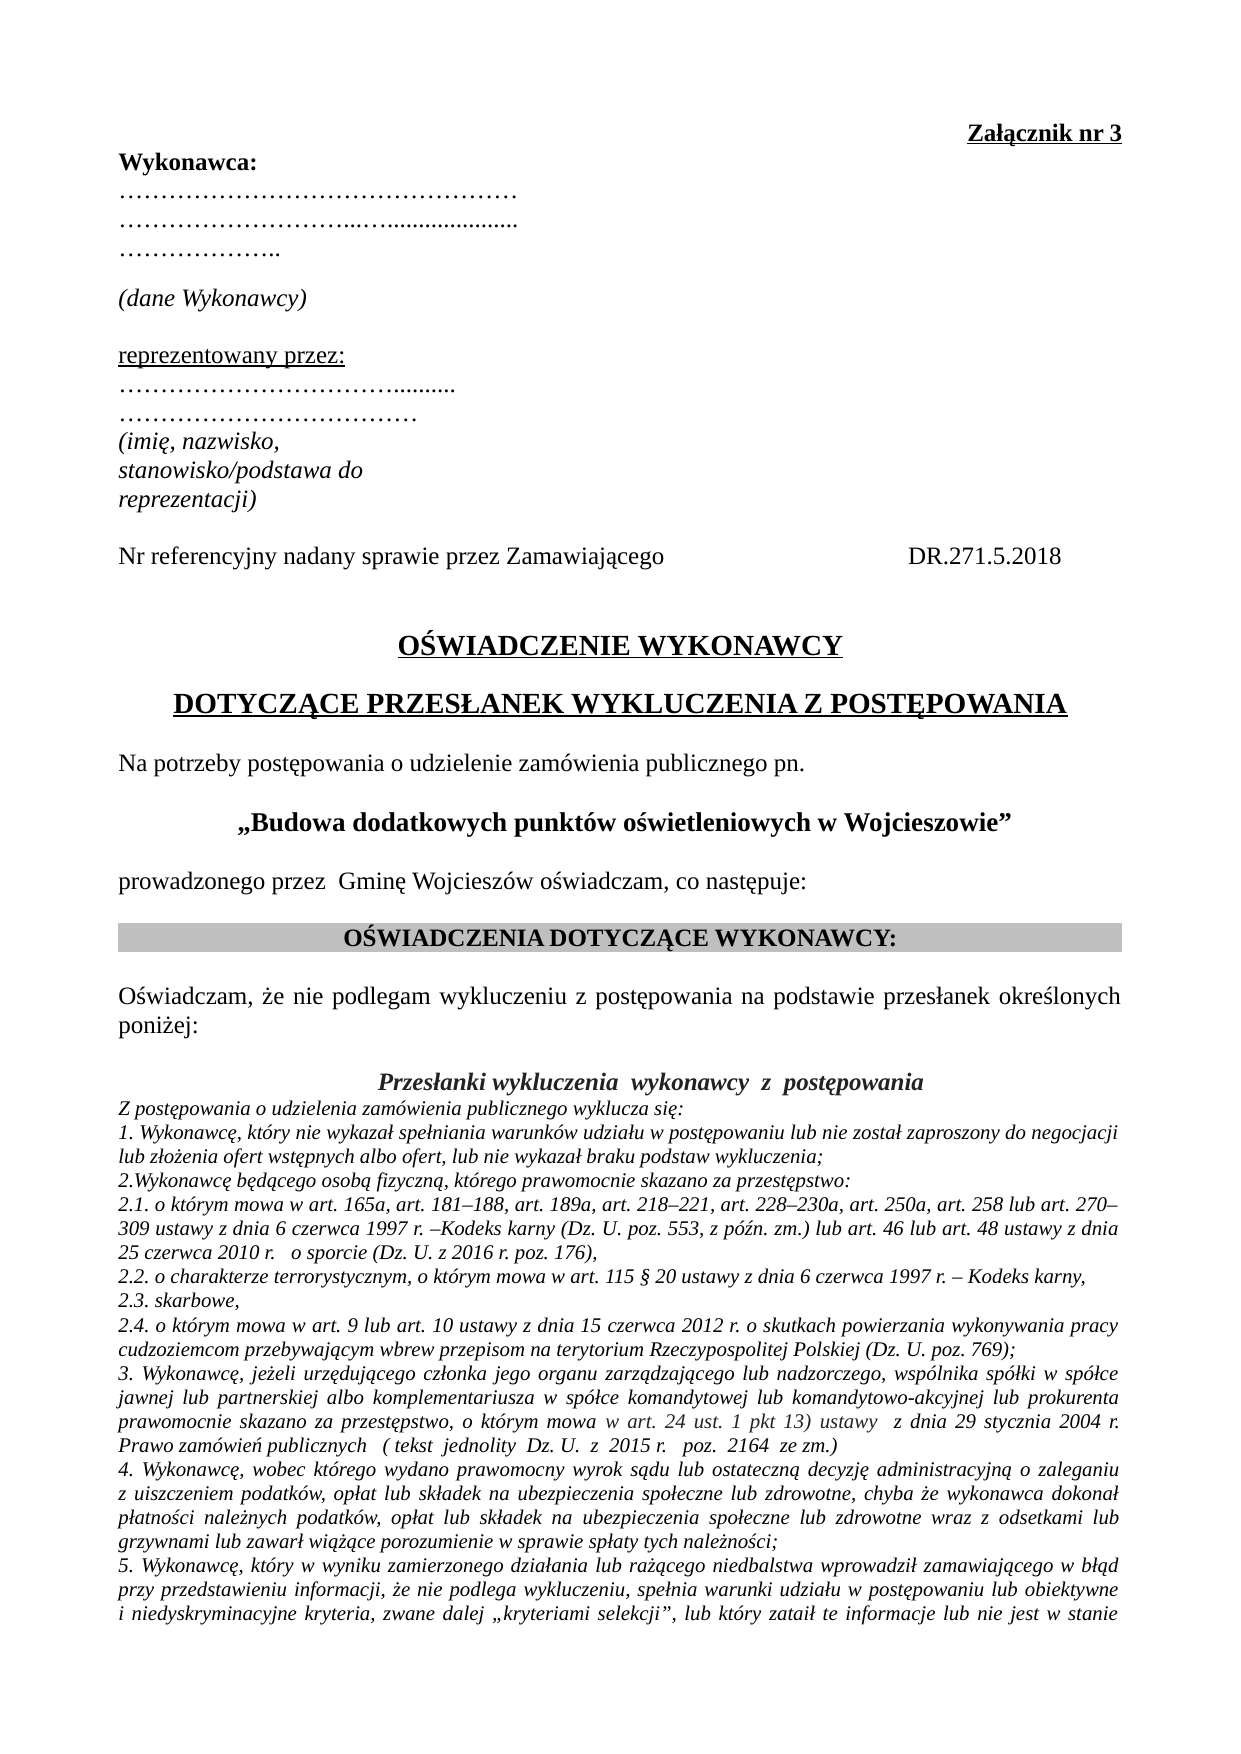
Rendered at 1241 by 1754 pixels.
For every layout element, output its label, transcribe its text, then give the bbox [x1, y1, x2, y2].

text (imię, nazwisko, stanowisko/podstawa do reprezentacji) [118, 426, 502, 513]
text Na potrzeby postępowania o udzielenie zamówienia publicznego pn. [118, 748, 1122, 777]
text 3. Wykonawcę, jeżeli urzędującego członka jego organu zarządzającego lub nadzorczego, wspólnika spółki w spółce jawnej lub partnerskiej albo komplementariusza w spółce komandytowej lub komandytowo-akcyjnej lub prokurenta prawomocnie skazano za przestępstwo, o którym mowa w art. 24 ust. 1 pkt 13) ustawy z dnia 29 stycznia 2004 r. Prawo zamówień publicznych ( tekst jednolity Dz. U. z 2015 r. poz. 2164 ze zm.) [118, 1361, 1122, 1457]
text 4. Wykonawcę, wobec którego wydano prawomocny wyrok sądu lub ostateczną decyzję administracyjną o zaleganiu z uiszczeniem podatków, opłat lub składek na ubezpieczenia społeczne lub zdrowotne, chyba że wykonawca dokonał płatności należnych podatków, opłat lub składek na ubezpieczenia społeczne lub zdrowotne wraz z odsetkami lub grzywnami lub zawarł wiążące porozumienie w sprawie spłaty tych należności; [118, 1457, 1122, 1553]
text Załącznik nr 3 [118, 118, 1122, 147]
text OŚWIADCZENIA DOTYCZĄCE WYKONAWCY: [118, 923, 1122, 952]
text 1. Wykonawcę, który nie wykazał spełniania warunków udziału w postępowaniu lub nie został zaproszony do negocjacji lub złożenia ofert wstępnych albo ofert, lub nie wykazał braku podstaw wykluczenia; [118, 1120, 1122, 1168]
text 2.Wykonawcę będącego osobą fizyczną, którego prawomocnie skazano za przestępstwo: [118, 1168, 1122, 1192]
text Nr referencyjny nadany sprawie przez Zamawiającego DR.271.5.2018 [118, 541, 1122, 570]
text OŚWIADCZENIE WYKONAWCY [118, 628, 1122, 661]
text 2.2. o charakterze terrorystycznym, o którym mowa w art. 115 § 20 ustawy z dnia 6 czerwca 1997 r. – Kodeks karny, [118, 1264, 1122, 1288]
text 2.4. o którym mowa w art. 9 lub art. 10 ustawy z dnia 15 czerwca 2012 r. o skutkach powierzania wykonywania pracy cudzoziemcom przebywającym wbrew przepisom na terytorium Rzeczypospolitej Polskiej (Dz. U. poz. 769); [118, 1312, 1122, 1361]
text reprezentowany przez: [118, 340, 1122, 369]
text 2.3. skarbowe, [118, 1288, 1122, 1312]
list Oświadczam, że nie podlegam wykluczeniu z postępowania na podstawie przesłanek określonych poniżej: [118, 981, 1122, 1038]
text 2.1. o którym mowa w art. 165a, art. 181–188, art. 189a, art. 218–221, art. 228–230a, art. 250a, art. 258 lub art. 270–309 ustawy z dnia 6 czerwca 1997 r. –Kodeks karny (Dz. U. poz. 553, z późn. zm.) lub art. 46 lub art. 48 ustawy z dnia 25 czerwca 2010 r. o sporcie (Dz. U. z 2016 r. poz. 176), [118, 1192, 1122, 1264]
text …………………………………………………………………...….....................……………….. [118, 176, 526, 262]
text Przesłanki wykluczenia wykonawcy z postępowania [118, 1067, 1122, 1096]
text Wykonawca: [118, 147, 1122, 176]
text 5. Wykonawcę, który w wyniku zamierzonego działania lub rażącego niedbalstwa wprowadził zamawiającego w błąd przy przedstawieniu informacji, że nie podlega wykluczeniu, spełnia warunki udziału w postępowaniu lub obiektywne i niedyskryminacyjne kryteria, zwane dalej „kryteriami selekcji”, lub który zataił te informacje lub nie jest w stanie [118, 1553, 1122, 1625]
text DOTYCZĄCE PRZESŁANEK WYKLUCZENIA Z POSTĘPOWANIA [118, 686, 1122, 720]
text „Budowa dodatkowych punktów oświetleniowych w Wojcieszowie” [118, 806, 1117, 837]
text ……………………………..........……………………………… [118, 369, 502, 426]
text prowadzonego przez Gminę Wojcieszów oświadczam, co następuje: [118, 866, 1122, 895]
text (dane Wykonawcy) [118, 283, 502, 311]
text Z postępowania o udzielenia zamówienia publicznego wyklucza się: [118, 1096, 1122, 1120]
